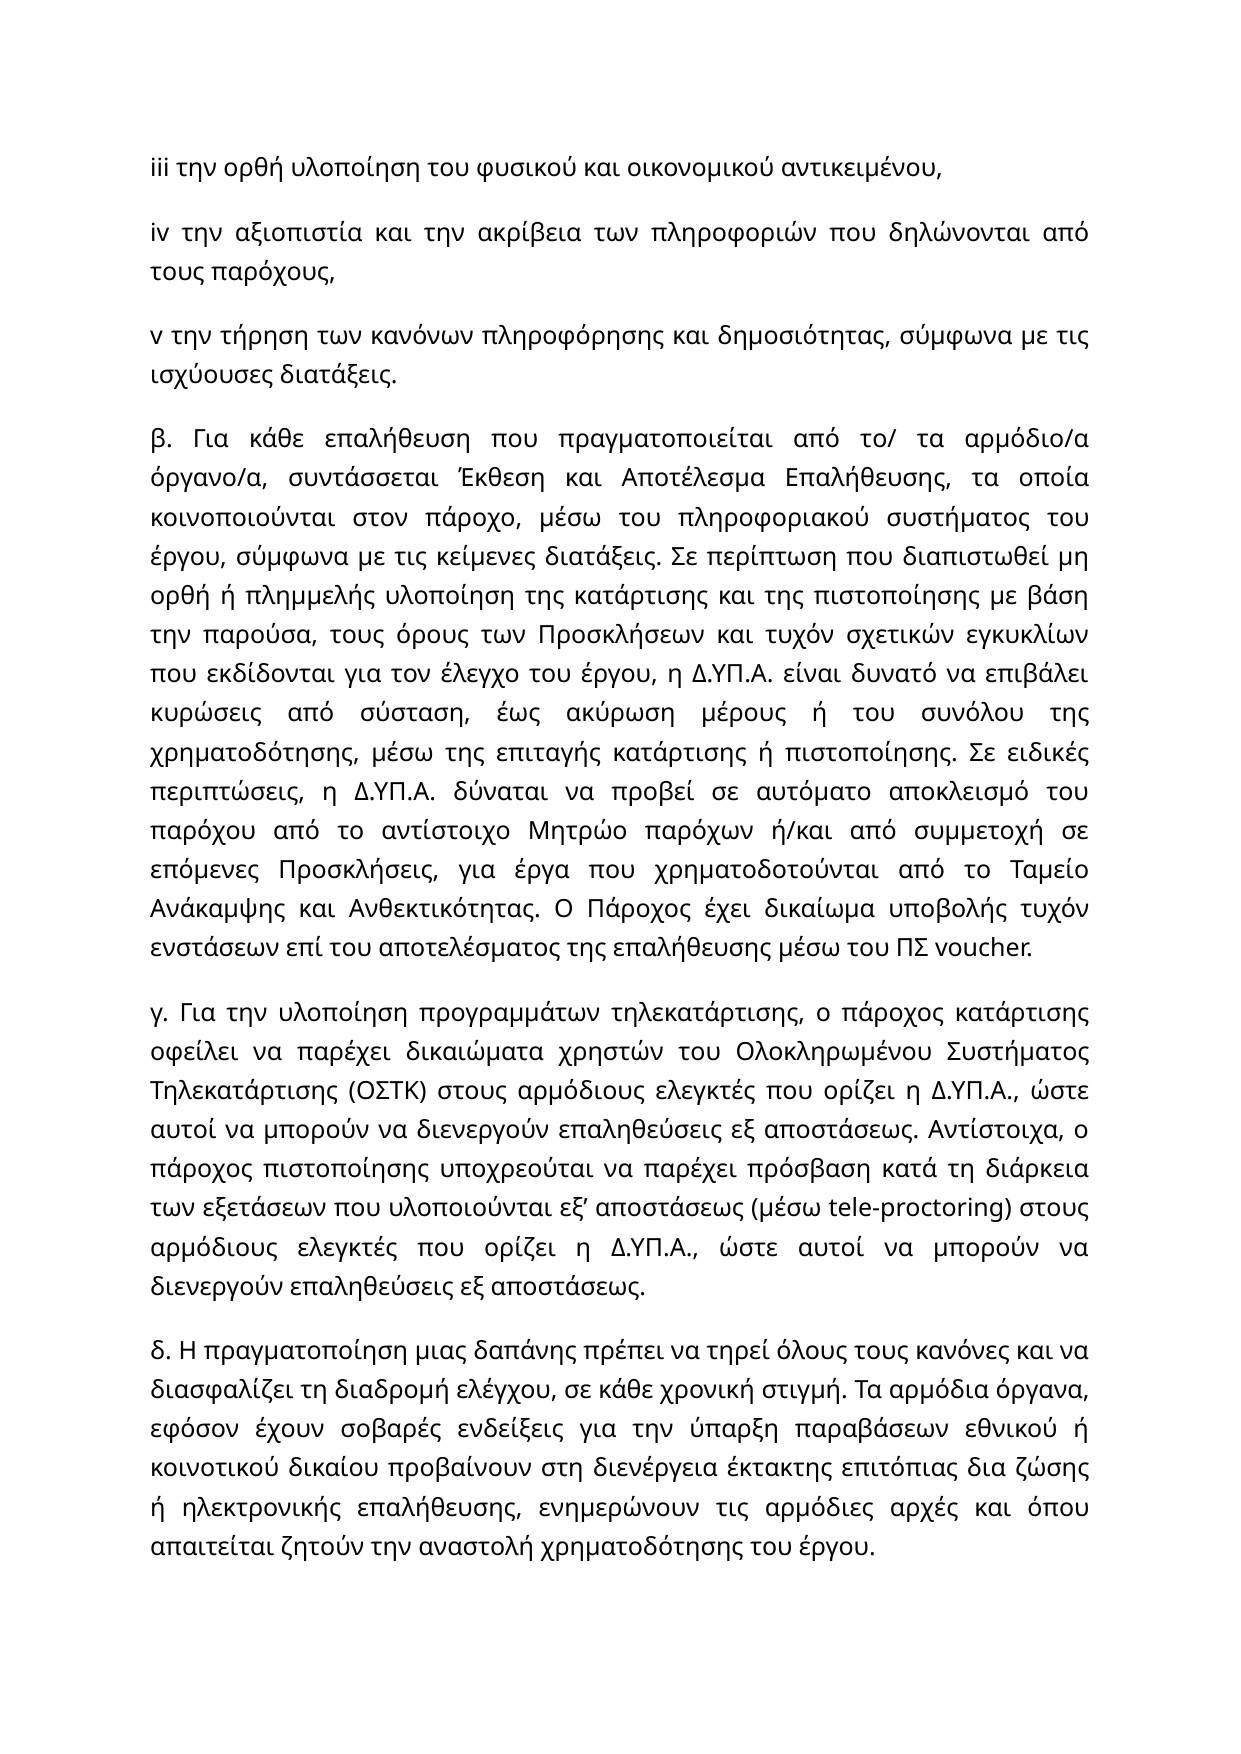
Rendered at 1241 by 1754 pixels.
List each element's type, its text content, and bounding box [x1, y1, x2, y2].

text γ. Για την υλοποίηση προγραμμάτων τηλεκατάρτισης, ο πάροχος κατάρτισης οφείλει να παρέχει δικαιώματα χρηστών του Ολοκληρωμένου Συστήματος Τηλεκατάρτισης (ΟΣΤΚ) στους αρμόδιους ελεγκτές που ορίζει η Δ.ΥΠ.Α., ώστε αυτοί να μπορούν να διενεργούν επαληθεύσεις εξ αποστάσεως. Αντίστοιχα, ο πάροχος πιστοποίησης υποχρεούται να παρέχει πρόσβαση κατά τη διάρκεια των εξετάσεων που υλοποιούνται εξ’ αποστάσεως (μέσω tele-proctoring) στους αρμόδιους ελεγκτές που ορίζει η Δ.ΥΠ.Α., ώστε αυτοί να μπορούν να διενεργούν επαληθεύσεις εξ αποστάσεως. [150, 994, 1090, 1302]
text iv την αξιοπιστία και την ακρίβεια των πληροφοριών που δηλώνονται από τους παρόχους, [150, 214, 1090, 287]
text δ. Η πραγματοποίηση μιας δαπάνης πρέπει να τηρεί όλους τους κανόνες και να διασφαλίζει τη διαδρομή ελέγχου, σε κάθε χρονική στιγμή. Τα αρμόδια όργανα, εφόσον έχουν σοβαρές ενδείξεις για την ύπαρξη παραβάσεων εθνικού ή κοινοτικού δικαίου προβαίνουν στη διενέργεια έκτακτης επιτόπιας δια ζώσης ή ηλεκτρονικής επαλήθευσης, ενημερώνουν τις αρμόδιες αρχές και όπου απαιτείται ζητούν την αναστολή χρηματοδότησης του έργου. [150, 1332, 1090, 1562]
text iii την ορθή υλοποίηση του φυσικού και οικονομικού αντικειμένου, [150, 150, 1090, 184]
text β. Για κάθε επαλήθευση που πραγματοποιείται από το/ τα αρμόδιο/α όργανο/α, συντάσσεται Έκθεση και Αποτέλεσμα Επαλήθευσης, τα οποία κοινοποιούνται στον πάροχο, μέσω του πληροφοριακού συστήματος του έργου, σύμφωνα με τις κείμενες διατάξεις. Σε περίπτωση που διαπιστωθεί μη ορθή ή πλημμελής υλοποίηση της κατάρτισης και της πιστοποίησης με βάση την παρούσα, τους όρους των Προσκλήσεων και τυχόν σχετικών εγκυκλίων που εκδίδονται για τον έλεγχο του έργου, η Δ.ΥΠ.Α. είναι δυνατό να επιβάλει κυρώσεις από σύσταση, έως ακύρωση μέρους ή του συνόλου της χρηματοδότησης, μέσω της επιταγής κατάρτισης ή πιστοποίησης. Σε ειδικές περιπτώσεις, η Δ.ΥΠ.Α. δύναται να προβεί σε αυτόματο αποκλεισμό του παρόχου από το αντίστοιχο Μητρώο παρόχων ή/και από συμμετοχή σε επόμενες Προσκλήσεις, για έργα που χρηματοδοτούνται από το Ταμείο Ανάκαμψης και Ανθεκτικότητας. Ο Πάροχος έχει δικαίωμα υποβολής τυχόν ενστάσεων επί του αποτελέσματος της επαλήθευσης μέσω του ΠΣ voucher. [150, 421, 1090, 964]
text v την τήρηση των κανόνων πληροφόρησης και δημοσιότητας, σύμφωνα με τις ισχύουσες διατάξεις. [150, 317, 1090, 391]
